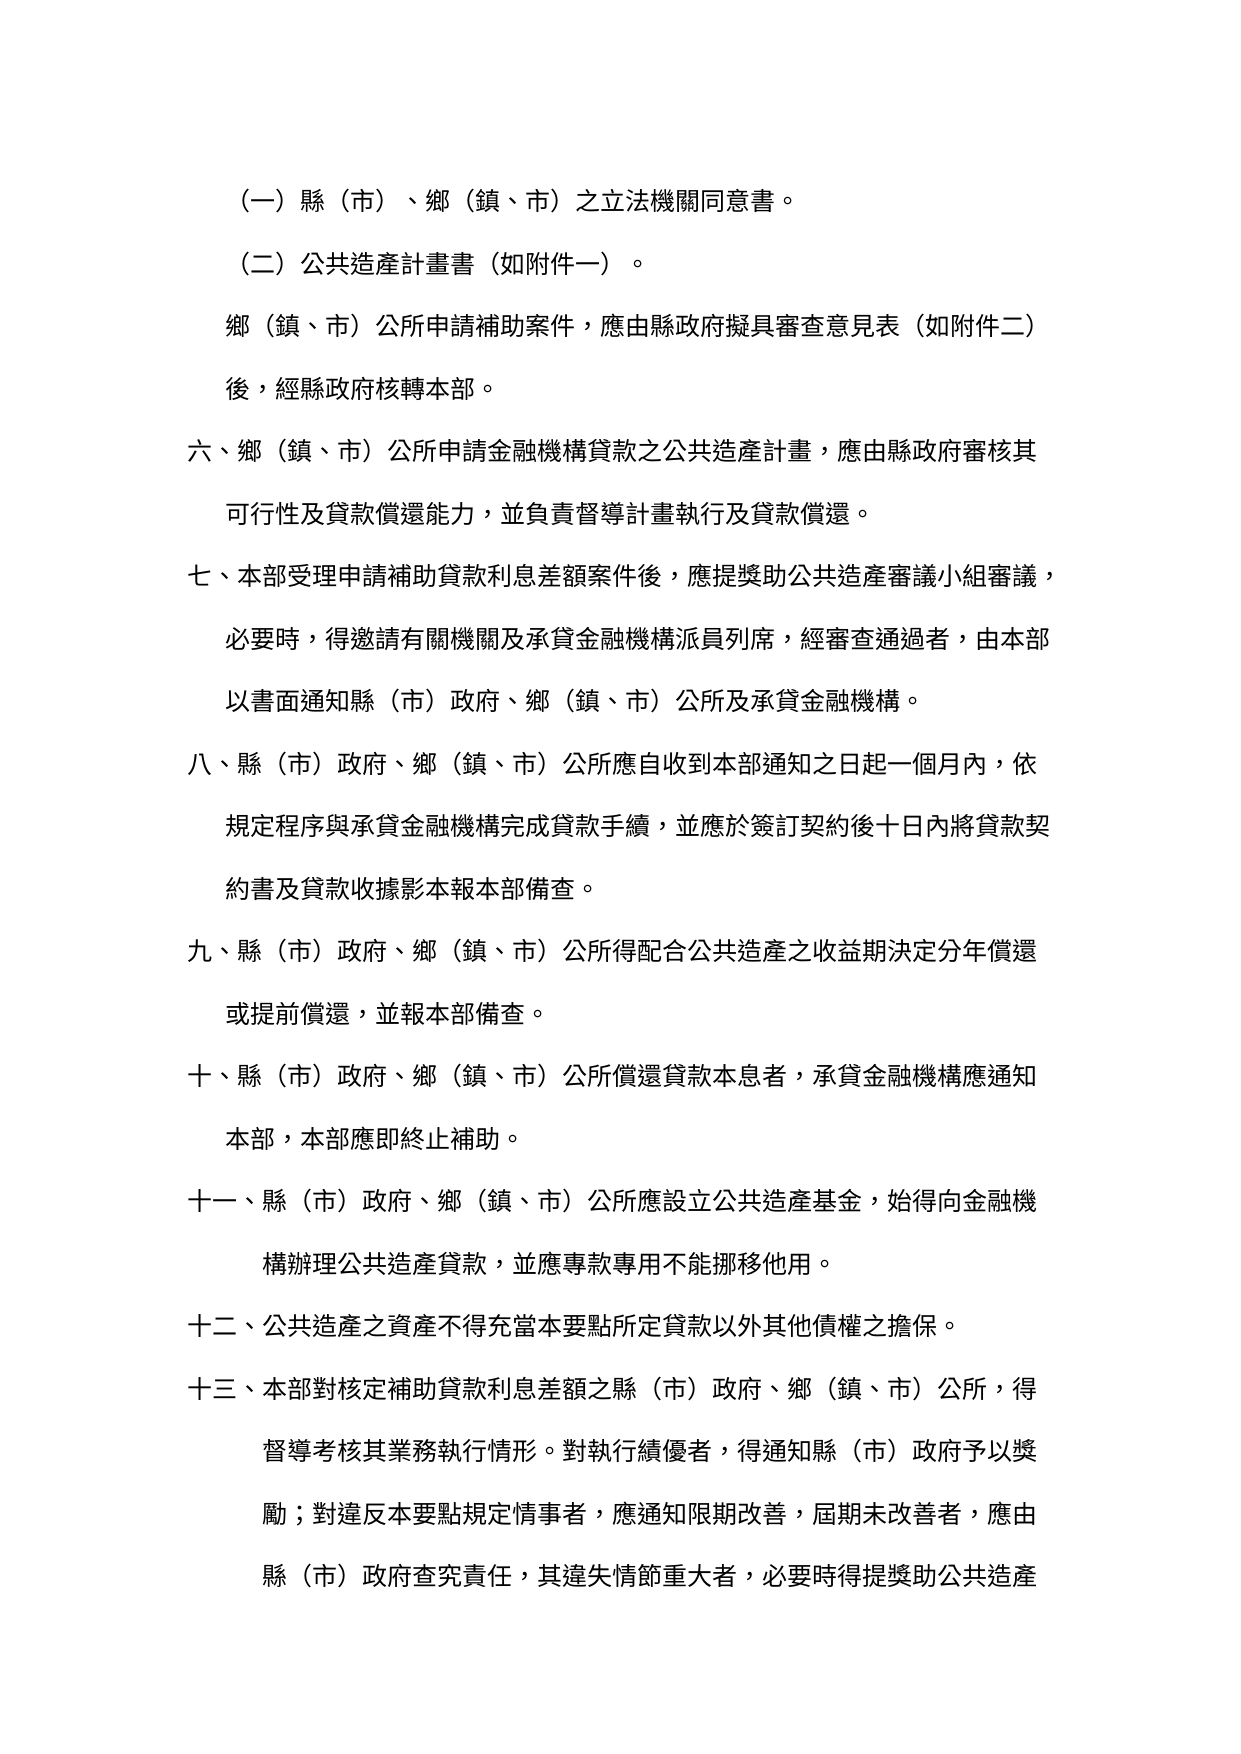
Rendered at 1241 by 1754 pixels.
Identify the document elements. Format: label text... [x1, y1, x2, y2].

text 十一、縣（市）政府、鄉（鎮、市）公所應設立公共造產基金，始得向金融機構辦理公共造產貸款，並應專款專用不能挪移他用。 [187, 1158, 1053, 1283]
text （二）公共造產計畫書（如附件一）。 [187, 221, 1053, 283]
text 七、本部受理申請補助貸款利息差額案件後，應提獎助公共造產審議小組審議，必要時，得邀請有關機關及承貸金融機構派員列席，經審查通過者，由本部以書面通知縣（市）政府、鄉（鎮、市）公所及承貸金融機構。 [187, 533, 1053, 721]
text 九、縣（市）政府、鄉（鎮、市）公所得配合公共造產之收益期決定分年償還或提前償還，並報本部備查。 [187, 908, 1053, 1033]
text 十三、本部對核定補助貸款利息差額之縣（市）政府、鄉（鎮、市）公所，得督導考核其業務執行情形。對執行績優者，得通知縣（市）政府予以獎勵；對違反本要點規定情事者，應通知限期改善，屆期未改善者，應由縣（市）政府查究責任，其違失情節重大者，必要時得提獎助公共造產 [187, 1346, 1053, 1596]
text 十二、公共造產之資產不得充當本要點所定貸款以外其他債權之擔保。 [187, 1283, 1053, 1346]
text 六、鄉（鎮、市）公所申請金融機構貸款之公共造產計畫，應由縣政府審核其可行性及貸款償還能力，並負責督導計畫執行及貸款償還。 [187, 408, 1053, 533]
text 鄉（鎮、市）公所申請補助案件，應由縣政府擬具審查意見表（如附件二）後，經縣政府核轉本部。 [225, 283, 1053, 408]
text （一）縣（市）、鄉（鎮、市）之立法機關同意書。 [187, 158, 1053, 221]
text 八、縣（市）政府、鄉（鎮、市）公所應自收到本部通知之日起一個月內，依規定程序與承貸金融機構完成貸款手續，並應於簽訂契約後十日內將貸款契約書及貸款收據影本報本部備查。 [187, 721, 1053, 908]
text 十、縣（市）政府、鄉（鎮、市）公所償還貸款本息者，承貸金融機構應通知本部，本部應即終止補助。 [187, 1033, 1053, 1158]
